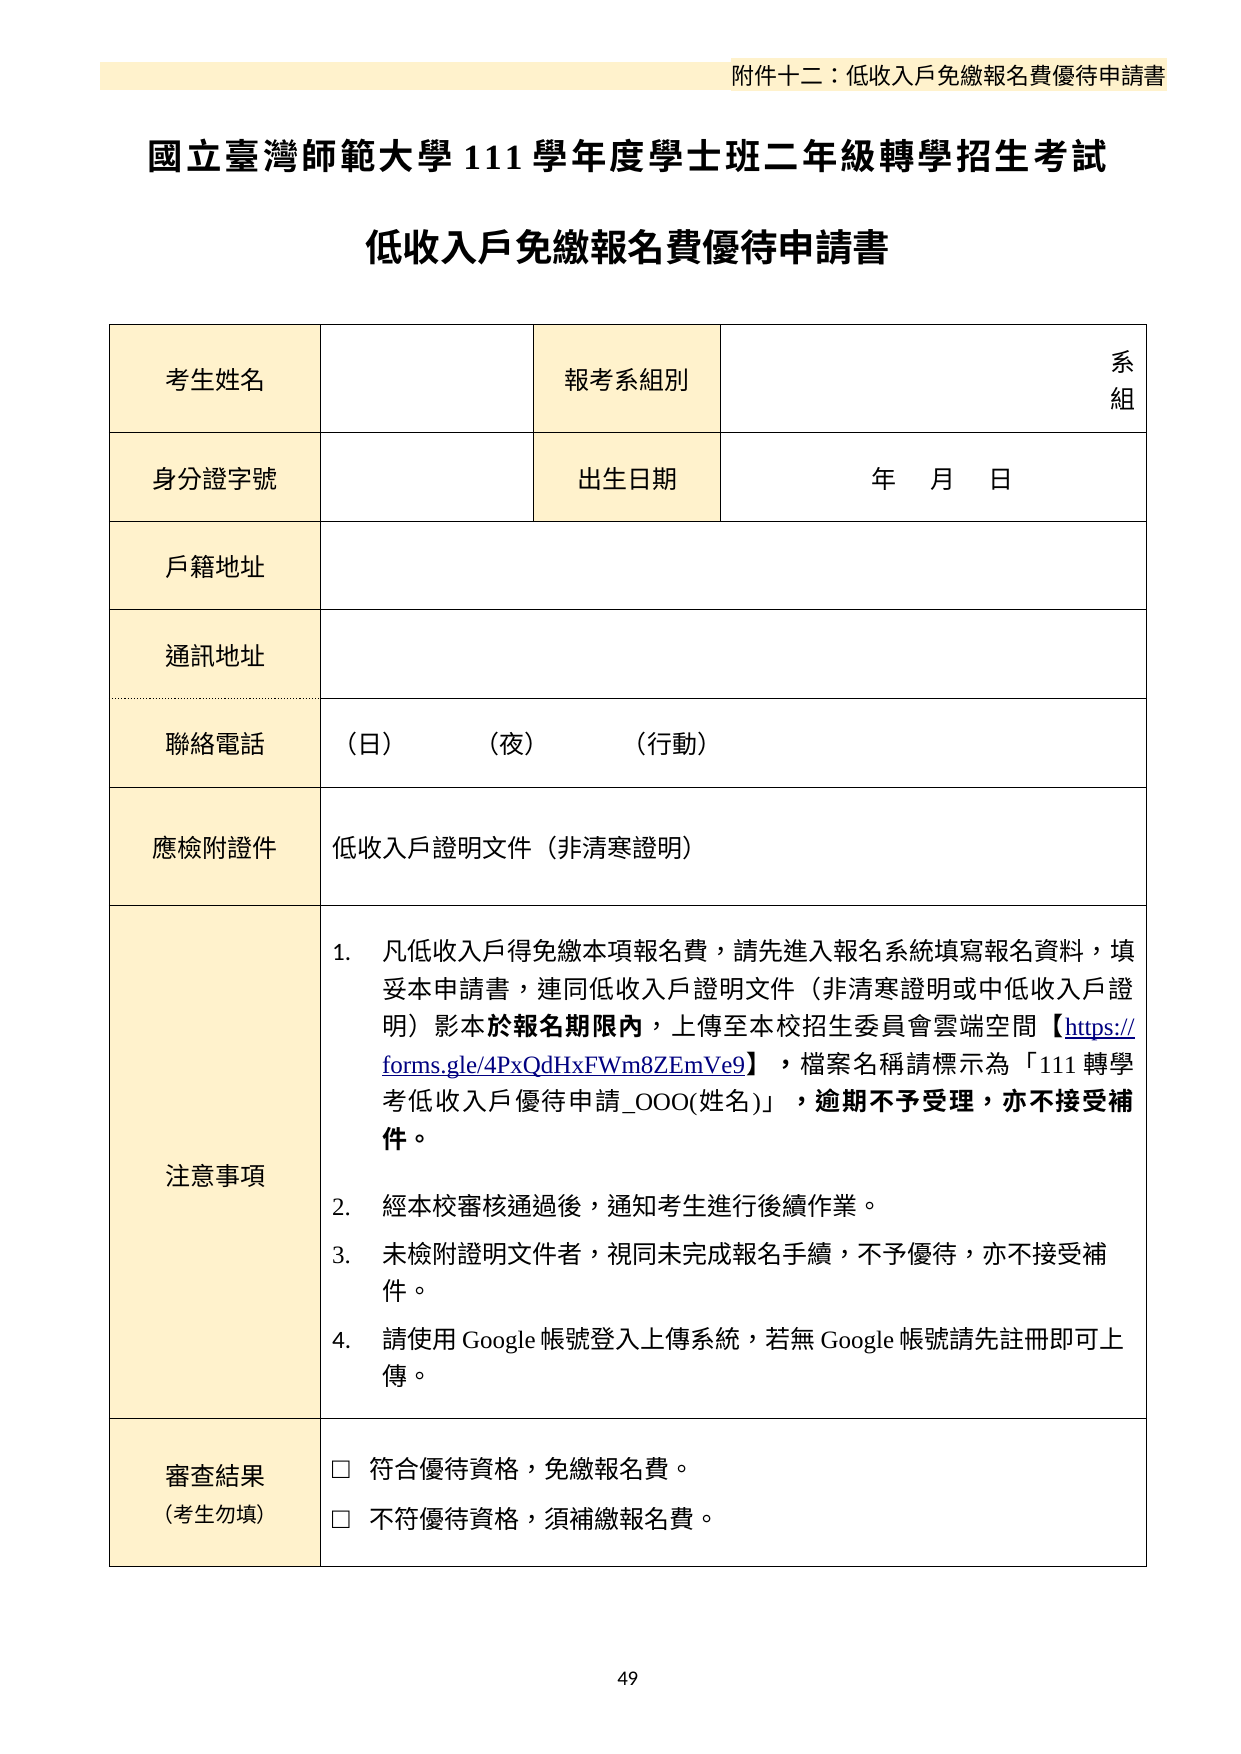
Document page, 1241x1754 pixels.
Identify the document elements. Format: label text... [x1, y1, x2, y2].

table_cell 聯絡電話 [110, 698, 320, 787]
table_header 系 組 [721, 325, 1146, 432]
table_cell 凡低收入戶得免繳本項報名費，請先進入報名系統填寫報名資料，填妥本申請書，連同低收入戶證明文件（非清寒證明或中低收入戶證明）影本於報名期限內，上傳至本校招生委員會雲端空間【https://forms.gle/4PxQdHxFWm8ZEmVe9】，檔案名稱請標示為「111轉學考低收入戶優待申請_OOO(姓名)」，逾期不予受理，亦不接受補件。 經本校審核通過後，通知考生進行後續作業。 未檢附證明文件者，視同未完成報名手續，不予優待，亦不接受補件。 請使用Google帳號登入上傳系統，若無Google帳號請先註冊即可上傳。 [321, 906, 1146, 1418]
table_cell [321, 522, 1146, 609]
table_cell 戶籍地址 [110, 522, 320, 609]
table_cell [321, 433, 533, 521]
table_cell 身分證字號 [110, 433, 320, 521]
table_cell 審查結果 （考生勿填） [110, 1419, 320, 1566]
table_cell 符合優待資格，免繳報名費。 不符優待資格，須補繳報名費。 [321, 1419, 1146, 1566]
table_cell 注意事項 [110, 906, 320, 1418]
text 國立臺灣師範大學111學年度學士班二年級轉學招生考試 [89, 128, 1167, 179]
table_cell 應檢附證件 [110, 788, 320, 905]
table_cell （日） （夜） （行動） [321, 699, 1146, 787]
text 低收入戶免繳報名費優待申請書 [89, 218, 1167, 272]
table_header 報考系組別 [534, 325, 720, 432]
table_header [321, 325, 533, 432]
table_header 考生姓名 [110, 325, 320, 432]
table_cell [321, 610, 1146, 698]
table_cell 通訊地址 [110, 610, 320, 698]
table_cell 低收入戶證明文件（非清寒證明） [321, 788, 1146, 905]
table_cell 年 月 日 [721, 433, 1146, 521]
table_cell 出生日期 [534, 433, 720, 521]
